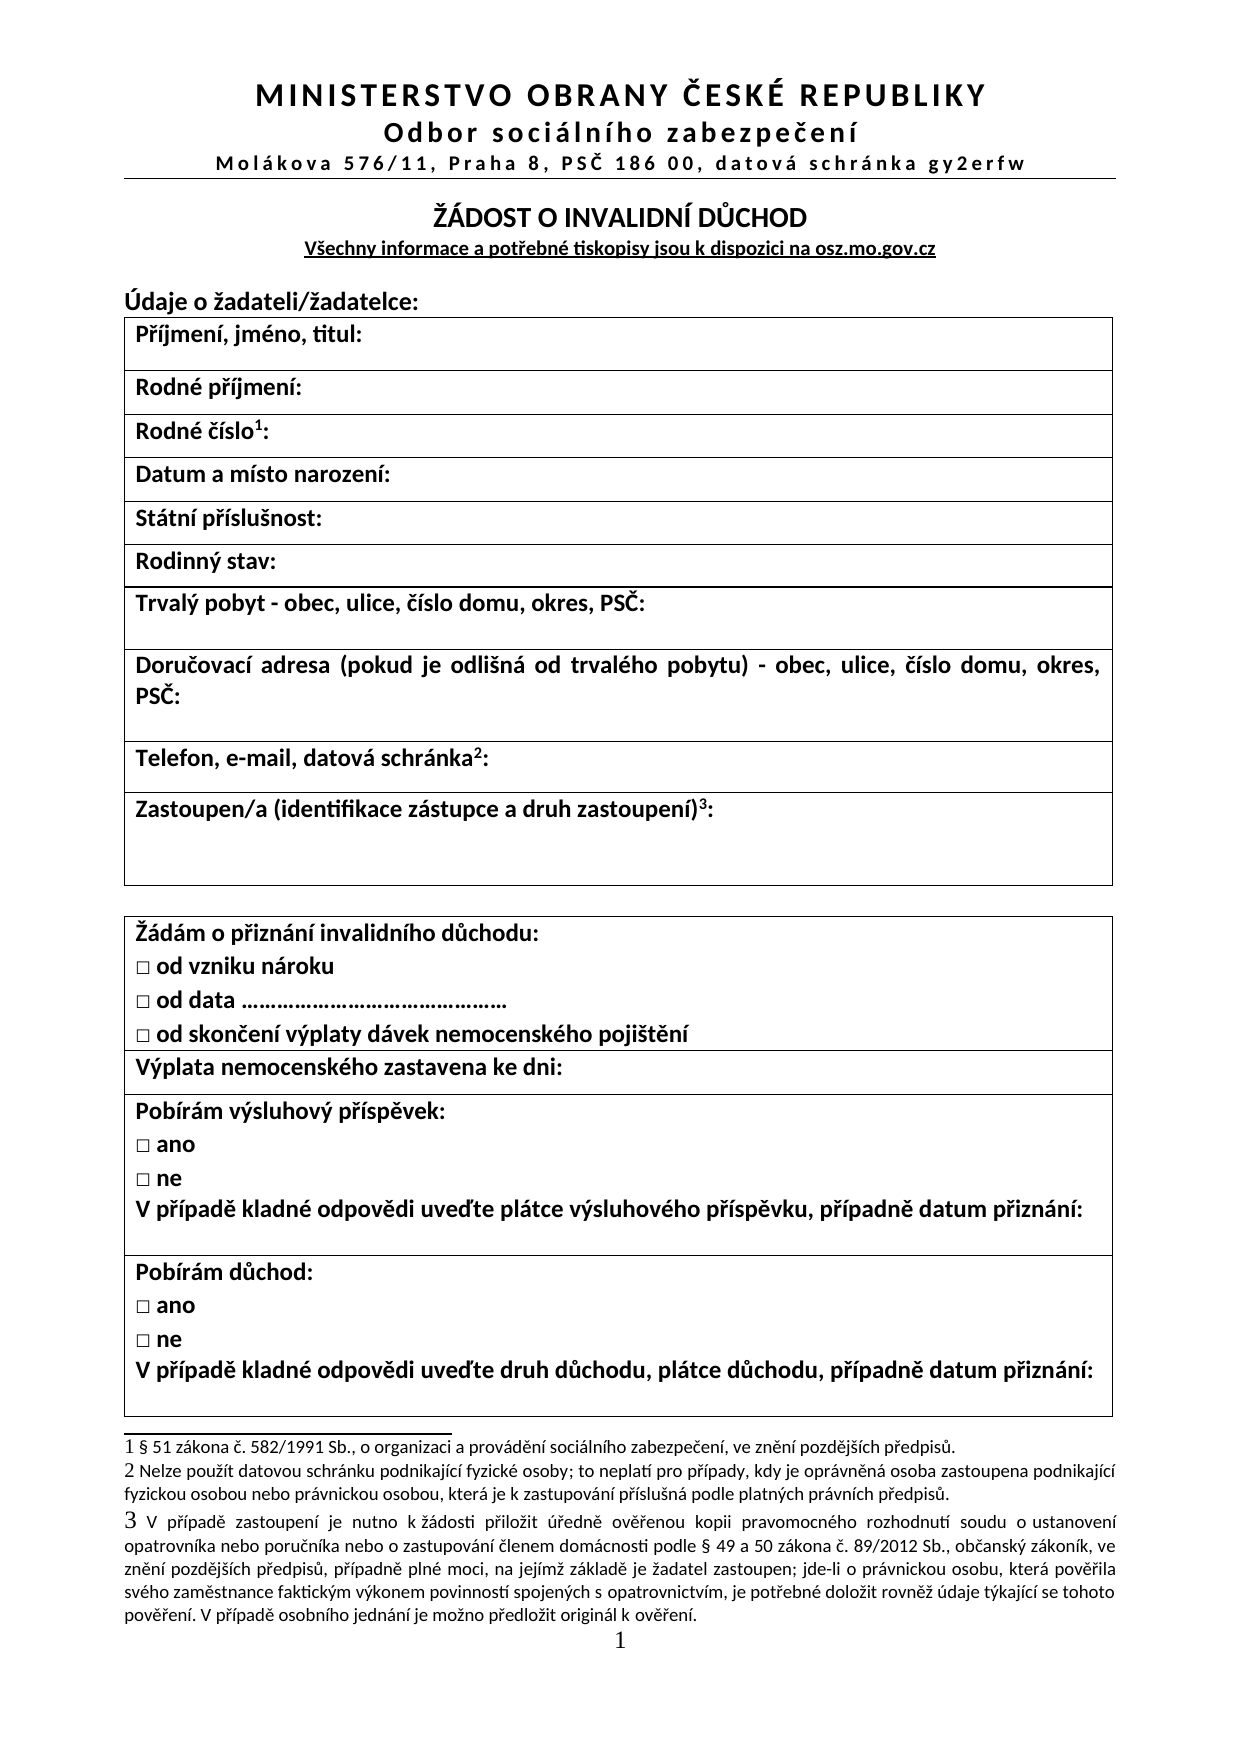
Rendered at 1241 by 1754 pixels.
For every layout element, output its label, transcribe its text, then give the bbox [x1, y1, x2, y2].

table_cell Rodinný stav: [125, 545, 1112, 586]
table_cell Výplata nemocenského zastavena ke dni: [125, 1051, 1112, 1094]
table_header Žádám o přiznání invalidního důchodu: ☐ od vzniku nároku ☐ od data ……………………………………… ☐ od skončení výplaty dávek nemocenského pojištění [125, 917, 1112, 1050]
table_cell Státní příslušnost: [125, 502, 1112, 544]
text Všechny informace a potřebné tiskopisy jsou k dispozici na osz.mo.gov.cz [124, 235, 1116, 260]
table_cell Pobírám výsluhový příspěvek: ☐ ano ☐ ne V případě kladné odpovědi uveďte plátce výsluhového příspěvku, případně datum přiznání: [125, 1095, 1112, 1255]
table_cell Rodné číslo: [125, 415, 1112, 457]
text ŽÁDOST O INVALIDNÍ DŮCHOD [124, 199, 1116, 235]
table_header Příjmení, jméno, titul: [125, 318, 1112, 370]
table_cell Datum a místo narození: [125, 458, 1112, 501]
text Údaje o žadateli/žadatelce: [124, 286, 1116, 317]
table_cell Pobírám důchod: ☐ ano ☐ ne V případě kladné odpovědi uveďte druh důchodu, plátce důchodu, případně datum přiznání: [125, 1256, 1112, 1416]
table_cell Trvalý pobyt - obec, ulice, číslo domu, okres, PSČ: [125, 588, 1112, 648]
table_cell Rodné příjmení: [125, 371, 1112, 414]
table_cell Doručovací adresa (pokud je odlišná od trvalého pobytu) - obec, ulice, číslo domu, okres, PSČ: [125, 650, 1112, 741]
table_cell Zastoupen/a (identifikace zástupce a druh zastoupení): [125, 793, 1112, 885]
table_cell Telefon, e-mail, datová schránka: [125, 742, 1112, 792]
